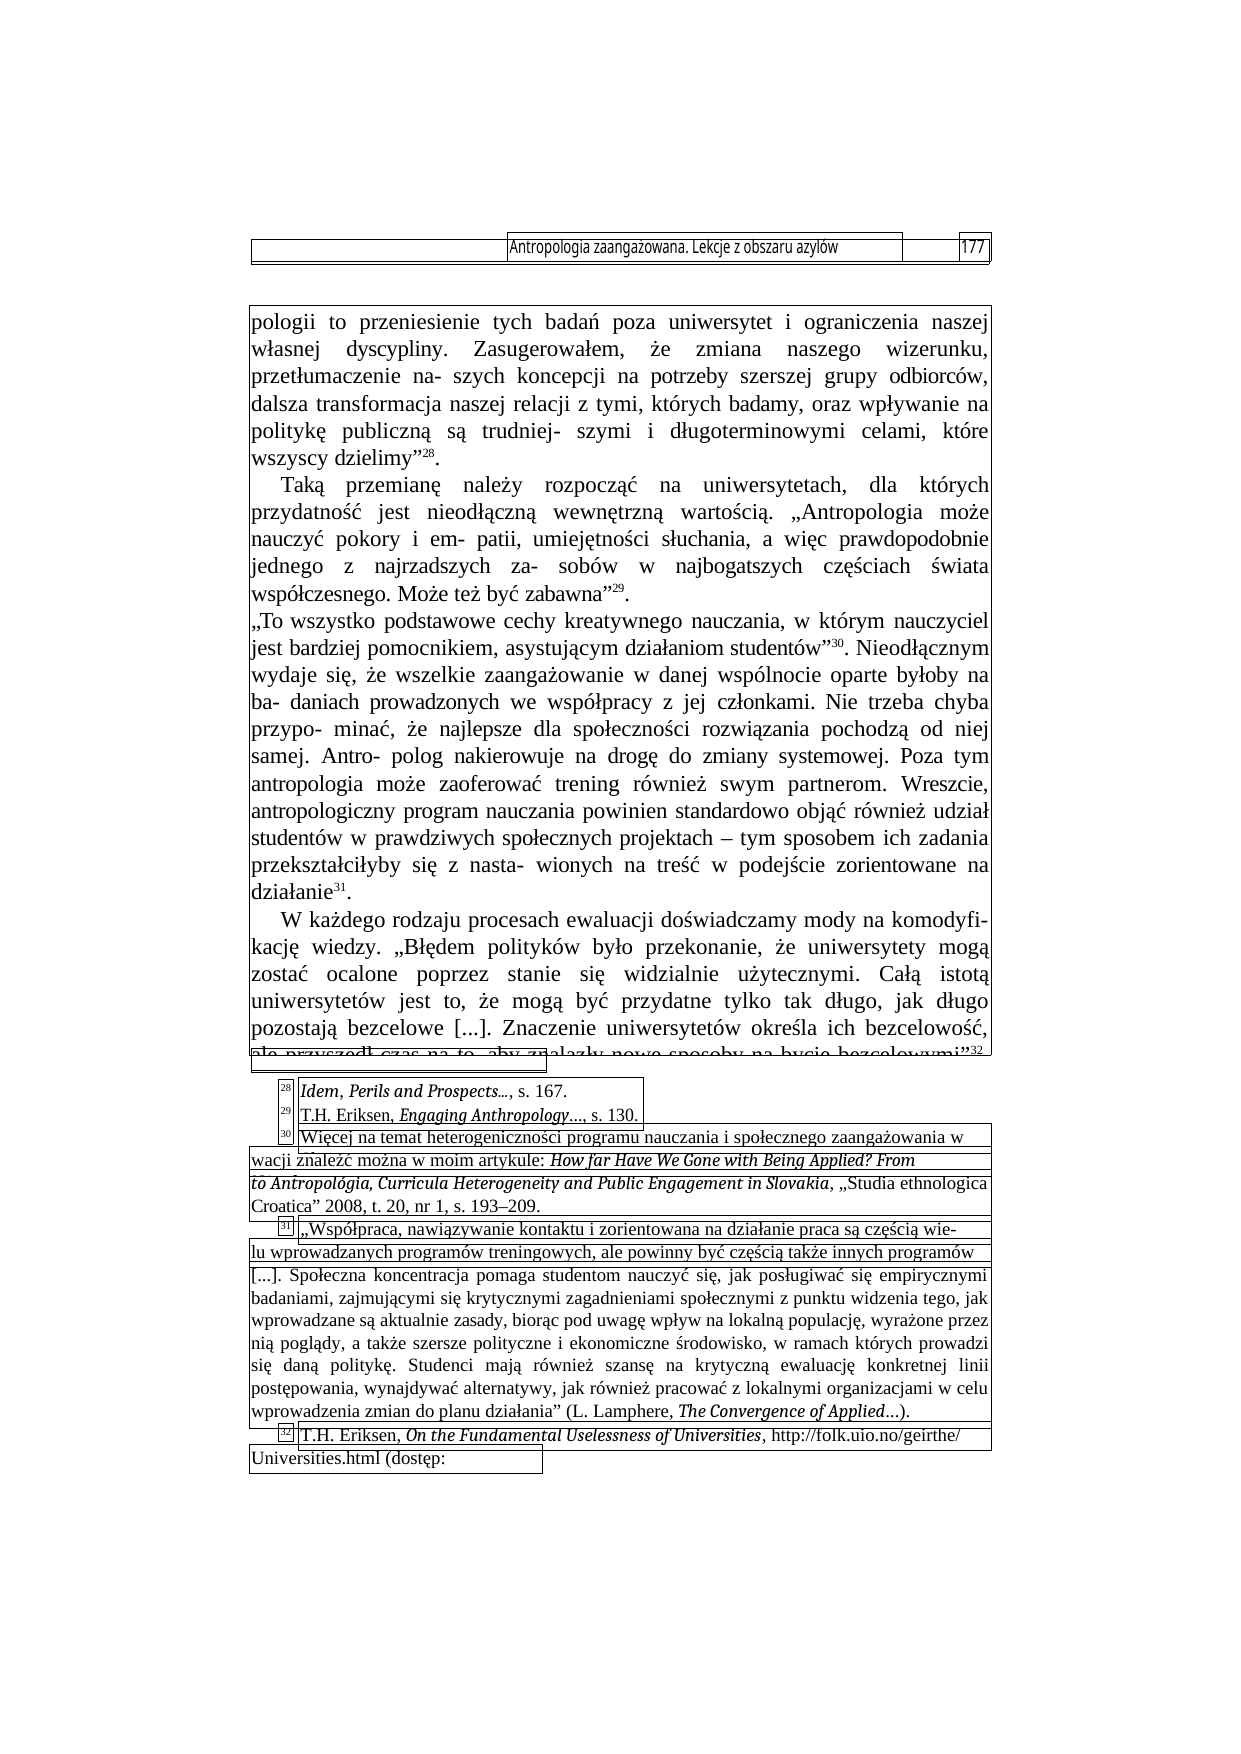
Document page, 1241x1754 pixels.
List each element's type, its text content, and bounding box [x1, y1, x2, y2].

text wacji znaleźć można w moim artykule: How far Have We Gone with Being Applied? From Národopis [251, 1149, 991, 1169]
text „To wszystko podstawowe cechy kreatywnego nauczania, w którym nauczyciel jest bardziej pomocnikiem, asystującym działaniom studentów”30. Nieodłącznym wydaje się, że wszelkie zaangażowanie w danej wspólnocie oparte byłoby na ba- daniach prowadzonych we współpracy z jej członkami. Nie trzeba chyba przypo- minać, że najlepsze dla społeczności rozwiązania pochodzą od niej samej. Antro- polog nakierowuje na drogę do zmiany systemowej. Poza tym antropologia może zaoferować trening również swym partnerom. Wreszcie, antropologiczny program nauczania powinien standardowo objąć również udział studentów w prawdziwych społecznych projektach – tym sposobem ich zadania przekształciłyby się z nasta- wionych na treść w podejście zorientowane na działanie31. [251, 607, 989, 904]
text T.H. Eriksen, On the Fundamental Uselessness of Universities, http://folk.uio.no/geirthe/ [300, 1424, 991, 1446]
text Universities.html (dostęp: 26.07.2009). [251, 1447, 542, 1473]
text 31 [280, 1220, 293, 1232]
text 32 [280, 1426, 293, 1438]
text [...]. Społeczna koncentracja pomaga studentom nauczyć się, jak posługiwać się empirycznymi badaniami, zajmującymi się krytycznymi zagadnieniami społecznymi z punktu widzenia tego, jak wprowadzane są aktualnie zasady, biorąc pod uwagę wpływ na lokalną populację, wyrażone przez nią poglądy, a także szersze polityczne i ekonomiczne środowisko, w ramach których prowadzi się daną politykę. Studenci mają również szansę na krytyczną ewaluację konkretnej linii postępowania, wynajdywać alternatywy, jak również pracować z lokalnymi organizacjami w celu wprowadzenia zmian do planu działania” (L. Lamphere, The Convergence of Applied...). [251, 1264, 989, 1422]
text T.H. Eriksen, Engaging Anthropology..., s. 130. [300, 1103, 643, 1123]
text [509, 233, 902, 239]
text pologii to przeniesienie tych badań poza uniwersytet i ograniczenia naszej własnej dyscypliny. Zasugerowałem, że zmiana naszego wizerunku, przetłumaczenie na- szych koncepcji na potrzeby szerszej grupy odbiorców, dalsza transformacja naszej relacji z tymi, których badamy, oraz wpływanie na politykę publiczną są trudniej- szymi i długoterminowymi celami, które wszyscy dzielimy”28. [251, 308, 989, 470]
text 177 [961, 233, 991, 259]
text 29 [280, 1105, 293, 1117]
text „Współpraca, nawiązywanie kontaktu i zorientowana na działanie praca są częścią wie- [300, 1218, 991, 1238]
text Antropologia zaangażowana. Lekcje z obszaru azylów [509, 240, 902, 259]
text 30 [280, 1128, 293, 1140]
text Idem, Perils and Prospects..., s. 167. [300, 1080, 643, 1102]
text 28 [280, 1082, 293, 1094]
text Więcej na temat heterogeniczności programu nauczania i społecznego zaangażowania w Sło- [300, 1126, 991, 1146]
text Taką przemianę należy rozpocząć na uniwersytetach, dla których przydatność jest nieodłączną wewnętrzną wartością. „Antropologia może nauczyć pokory i em- patii, umiejętności słuchania, a więc prawdopodobnie jednego z najrzadszych za- sobów w najbogatszych częściach świata współczesnego. Może też być zabawna”29. [251, 471, 989, 606]
text to Antropológia, Curricula Heterogeneity and Public Engagement in Slovakia, „Studia ethnologica Croatica” 2008, t. 20, nr 1, s. 193–209. [251, 1172, 989, 1217]
text lu wprowadzanych programów treningowych, ale powinny być częścią także innych programów [251, 1241, 991, 1261]
text W każdego rodzaju procesach ewaluacji doświadczamy mody na komodyfi- kację wiedzy. „Błędem polityków było przekonanie, że uniwersytety mogą zostać ocalone poprzez stanie się widzialnie użytecznymi. Całą istotą uniwersytetów jest to, że mogą być przydatne tylko tak długo, jak długo pozostają bezcelowe [...]. Znaczenie uniwersytetów określa ich bezcelowość, ale przyszedł czas na to, aby znalazły nowe sposoby na bycie bezcelowymi”32. Nie implikuje to jednak, że moż- liwość zaangażowania się w praktykę stanowi zagrożenie dla dyscypliny. Przydat- ność, tak samo jak nieprzydatność, jest zawsze definiowana z ograniczonej per- [251, 906, 989, 1055]
